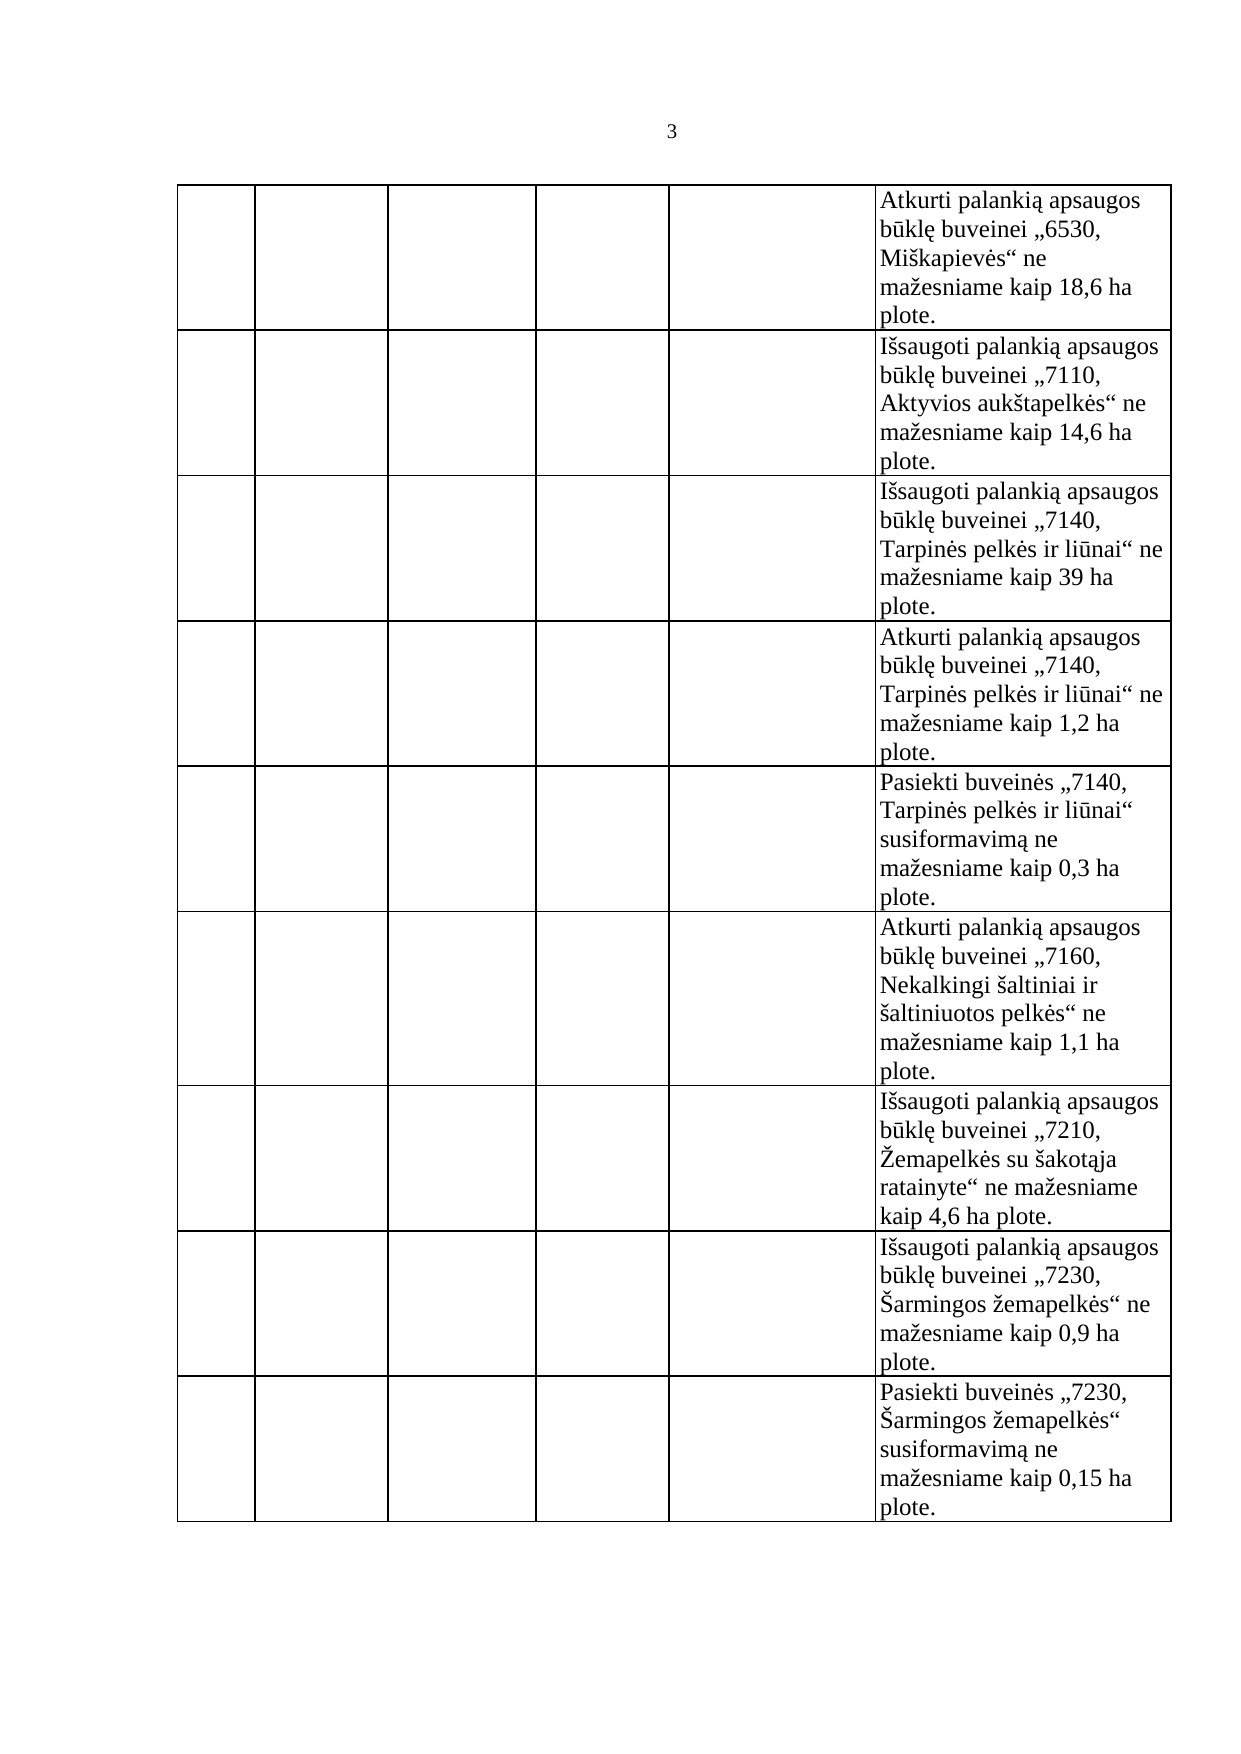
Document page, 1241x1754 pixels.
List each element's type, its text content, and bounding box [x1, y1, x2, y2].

table_cell [670, 186, 875, 329]
table_cell [178, 476, 254, 620]
table_cell [389, 1377, 535, 1521]
table_cell [670, 476, 875, 620]
table_cell [670, 1232, 875, 1375]
table_cell [256, 331, 387, 475]
table_cell [256, 912, 387, 1085]
table_cell [670, 331, 875, 475]
table_cell Atkurti palankią apsaugos būklę buveinei „7160, Nekalkingi šaltiniai ir šaltiniuotos pelkės“ ne mažesniame kaip 1,1 ha plote. [876, 912, 1170, 1085]
table_cell [537, 622, 668, 765]
table_cell [389, 912, 535, 1085]
table_cell Išsaugoti palankią apsaugos būklę buveinei „7230, Šarmingos žemapelkės“ ne mažesniame kaip 0,9 ha plote. [876, 1232, 1170, 1375]
table_cell Pasiekti buveinės „7140, Tarpinės pelkės ir liūnai“ susiformavimą ne mažesniame kaip 0,3 ha plote. [876, 767, 1170, 911]
table_cell [256, 476, 387, 620]
table_cell [256, 622, 387, 765]
table_cell [178, 767, 254, 911]
table_cell [389, 476, 535, 620]
table_cell [256, 1232, 387, 1375]
table_cell [389, 767, 535, 911]
table_cell [537, 767, 668, 911]
table_cell [537, 186, 668, 329]
table_cell [537, 912, 668, 1085]
table_cell Išsaugoti palankią apsaugos būklę buveinei „7210, Žemapelkės su šakotąja ratainyte“ ne mažesniame kaip 4,6 ha plote. [876, 1086, 1170, 1230]
table_cell Išsaugoti palankią apsaugos būklę buveinei „7140, Tarpinės pelkės ir liūnai“ ne mažesniame kaip 39 ha plote. [876, 476, 1170, 620]
table_cell [256, 1086, 387, 1230]
table_cell [178, 331, 254, 475]
table_cell [178, 912, 254, 1085]
table_cell [537, 1377, 668, 1521]
table_cell [670, 1086, 875, 1230]
table_cell [537, 1086, 668, 1230]
table_cell [256, 1377, 387, 1521]
table_cell [537, 476, 668, 620]
table_cell [389, 1232, 535, 1375]
table_cell Išsaugoti palankią apsaugos būklę buveinei „7110, Aktyvios aukštapelkės“ ne mažesniame kaip 14,6 ha plote. [876, 331, 1170, 475]
table_cell [670, 1377, 875, 1521]
table_cell [256, 186, 387, 329]
table_cell [670, 622, 875, 765]
table_cell Atkurti palankią apsaugos būklę buveinei „6530, Miškapievės“ ne mažesniame kaip 18,6 ha plote. [876, 186, 1170, 329]
table_cell [178, 622, 254, 765]
table_cell [670, 767, 875, 911]
table_cell [178, 186, 254, 329]
table_cell [670, 912, 875, 1085]
table_cell [389, 331, 535, 475]
table_cell [389, 186, 535, 329]
table_cell Atkurti palankią apsaugos būklę buveinei „7140, Tarpinės pelkės ir liūnai“ ne mažesniame kaip 1,2 ha plote. [876, 622, 1170, 765]
table_cell [178, 1086, 254, 1230]
table_cell [389, 622, 535, 765]
table_cell [537, 331, 668, 475]
table_cell [178, 1232, 254, 1375]
table_cell [537, 1232, 668, 1375]
table_cell [178, 1377, 254, 1521]
table_cell [256, 767, 387, 911]
table_cell Pasiekti buveinės „7230, Šarmingos žemapelkės“ susiformavimą ne mažesniame kaip 0,15 ha plote. [876, 1377, 1170, 1521]
table_cell [389, 1086, 535, 1230]
